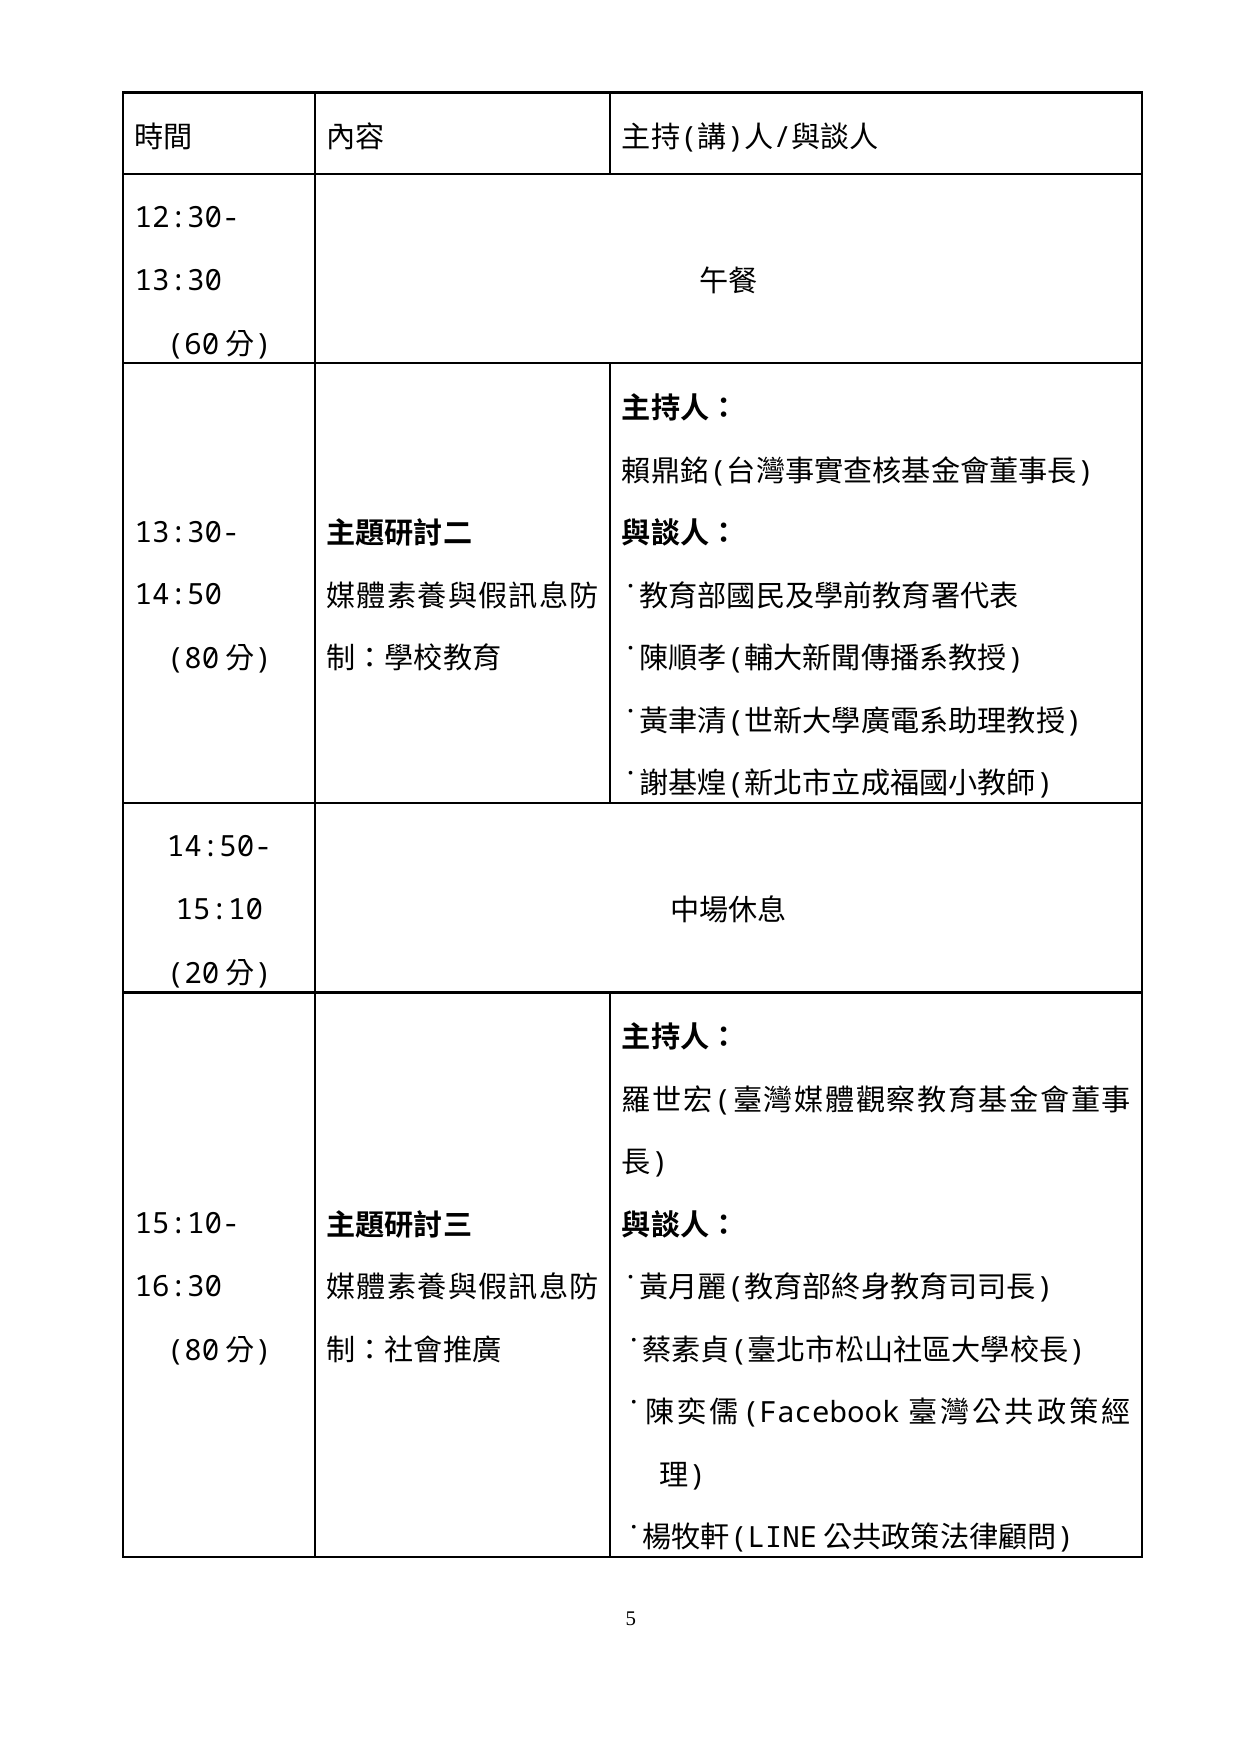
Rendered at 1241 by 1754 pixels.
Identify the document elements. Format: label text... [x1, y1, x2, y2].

table_cell 主題研討三 媒體素養與假訊息防制：社會推廣 [316, 994, 609, 1556]
table_header 主持(講)人/與談人 [611, 94, 1141, 173]
table_header 時間 [124, 94, 314, 173]
table_cell 主題研討二 媒體素養與假訊息防制：學校教育 [316, 364, 609, 802]
table_cell 午餐 [316, 175, 1141, 362]
table_cell 主持人： 賴鼎銘(台灣事實查核基金會董事長) 與談人： ˙教育部國民及學前教育署代表 ˙陳順孝(輔大新聞傳播系教授) ˙黃聿清(世新大學廣電系助理教授) ˙謝基煌(新北市立成福國小教師) [611, 364, 1141, 802]
table_cell 15:10-16:30 (80分) [124, 994, 314, 1556]
table_header 內容 [316, 94, 609, 173]
table_cell 14:50-15:10 (20分) [124, 804, 314, 991]
table_cell 主持人： 羅世宏(臺灣媒體觀察教育基金會董事長) 與談人： ˙黃月麗(教育部終身教育司司長) ˙蔡素貞(臺北市松山社區大學校長) ˙陳奕儒(Facebook臺灣公共政策經理) ˙楊牧軒(LINE公共政策法律顧問) [611, 994, 1141, 1556]
table_cell 中場休息 [316, 804, 1141, 991]
table_cell 13:30-14:50 (80分) [124, 364, 314, 802]
table_cell 12:30-13:30 (60分) [124, 175, 314, 362]
